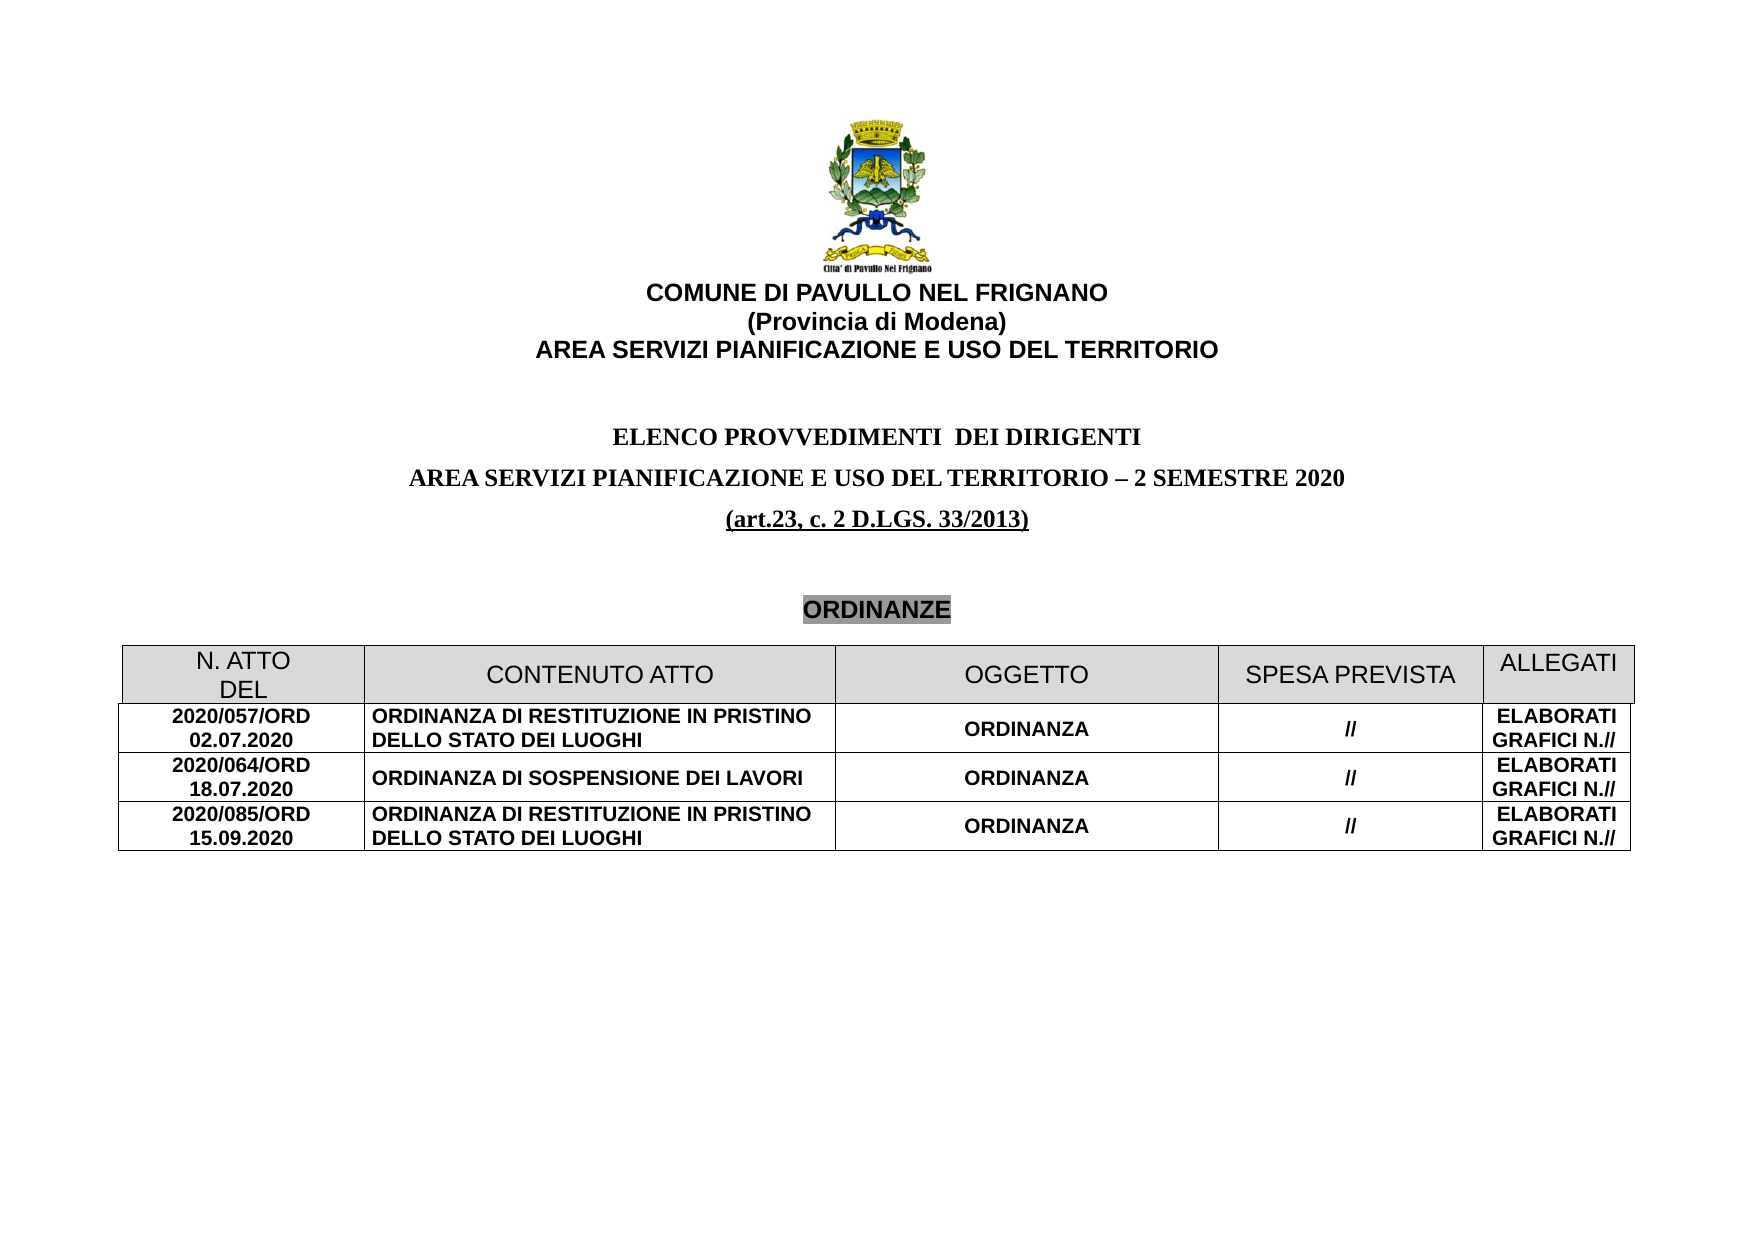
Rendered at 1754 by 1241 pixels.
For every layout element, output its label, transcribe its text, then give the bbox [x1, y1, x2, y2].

table_cell 2020/085/ORD 15.09.2020 [119, 802, 364, 850]
table_cell // [1219, 704, 1482, 752]
table_cell 2020/064/ORD 18.07.2020 [119, 753, 364, 801]
table_cell ORDINANZA [836, 802, 1218, 850]
table_cell // [1219, 753, 1482, 801]
table_header OGGETTO [836, 646, 1218, 703]
text AREA SERVIZI PIANIFICAZIONE E USO DEL TERRITORIO – 2 SEMESTRE 2020 [118, 463, 1636, 492]
text COMUNE DI PAVULLO NEL FRIGNANO [118, 278, 1636, 307]
text AREA SERVIZI PIANIFICAZIONE E USO DEL TERRITORIO [118, 335, 1636, 364]
text ORDINANZE [118, 595, 1636, 624]
table_cell // [1219, 802, 1482, 850]
table_header ALLEGATI [1484, 646, 1634, 703]
table_cell ORDINANZA DI RESTITUZIONE IN PRISTINO DELLO STATO DEI LUOGHI [365, 802, 835, 850]
text (art.23, c. 2 D.LGS. 33/2013) [118, 504, 1636, 533]
table_cell 2020/057/ORD 02.07.2020 [119, 704, 364, 752]
text ELENCO PROVVEDIMENTI DEI DIRIGENTI [118, 422, 1636, 450]
table_header CONTENUTO ATTO [365, 646, 835, 703]
table_header [118, 645, 122, 703]
text (Provincia di Modena) [118, 307, 1636, 335]
table_cell ELABORATI GRAFICI N.// [1483, 802, 1630, 850]
table_cell ORDINANZA DI SOSPENSIONE DEI LAVORI [365, 753, 835, 801]
table_cell ORDINANZA [836, 753, 1218, 801]
table_header N. ATTO DEL [123, 646, 364, 703]
table_cell ORDINANZA DI RESTITUZIONE IN PRISTINO DELLO STATO DEI LUOGHI [365, 704, 835, 752]
table_header SPESA PREVISTA [1219, 646, 1483, 703]
table_cell ELABORATI GRAFICI N.// [1483, 704, 1630, 752]
table_cell ELABORATI GRAFICI N.// [1483, 753, 1630, 801]
table_cell ORDINANZA [836, 704, 1218, 752]
